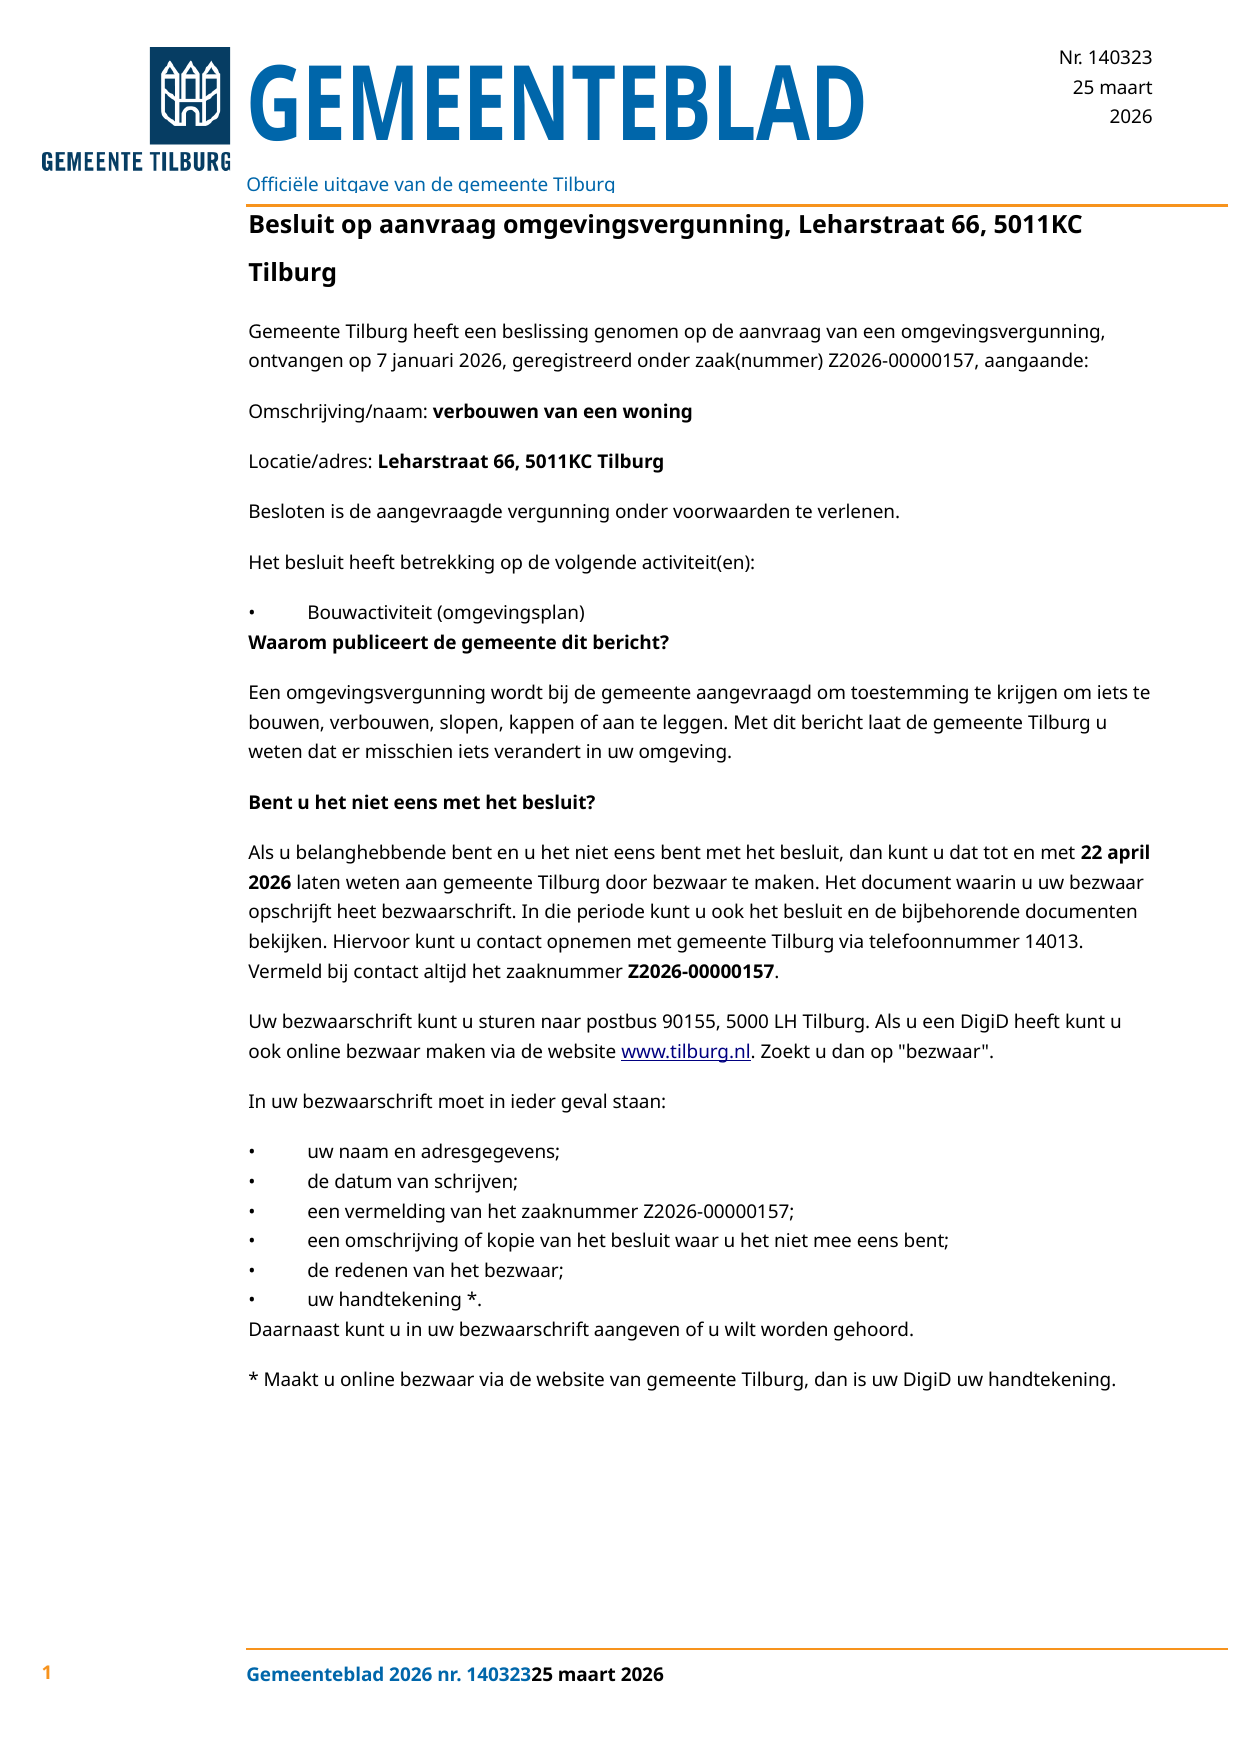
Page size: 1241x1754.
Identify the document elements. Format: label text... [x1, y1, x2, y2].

text Omschrijving/naam: verbouwen van een woning [248, 398, 1152, 424]
list een omschrijving of kopie van het besluit waar u het niet mee eens bent; [248, 1227, 1152, 1253]
text Locatie/adres: Leharstraat 66, 5011KC Tilburg [248, 448, 1152, 474]
text Uw bezwaarschrift kunt u sturen naar postbus 90155, 5000 LH Tilburg. Als u een DigiD heeft kunt u ook online bezwaar maken via de website www.tilburg.nl. Zoekt u dan op "bezwaar". [248, 1008, 1152, 1064]
text Besluit op aanvraag omgevingsvergunning, Leharstraat 66, 5011KC Tilburg [248, 207, 1152, 288]
list Bouwactiviteit (omgevingsplan) [248, 599, 1152, 625]
list een vermelding van het zaaknummer Z2026-00000157; [248, 1198, 1152, 1224]
list uw handtekening *. [248, 1287, 1152, 1312]
text Het besluit heeft betrekking op de volgende activiteit(en): [248, 549, 1152, 575]
text * Maakt u online bezwaar via de website van gemeente Tilburg, dan is uw DigiD uw handtekening. [248, 1367, 1152, 1392]
text Daarnaast kunt u in uw bezwaarschrift aangeven of u wilt worden gehoord. [248, 1316, 1152, 1342]
text Waarom publiceert de gemeente dit bericht? [248, 629, 1152, 655]
text Een omgevingsvergunning wordt bij de gemeente aangevraagd om toestemming te krijgen om iets te bouwen, verbouwen, slopen, kappen of aan te leggen. Met dit bericht laat de gemeente Tilburg u weten dat er misschien iets verandert in uw omgeving. [248, 679, 1152, 764]
text Besloten is de aangevraagde vergunning onder voorwaarden te verlenen. [248, 499, 1152, 524]
text In uw bezwaarschrift moet in ieder geval staan: [248, 1088, 1152, 1114]
text Als u belanghebbende bent en u het niet eens bent met het besluit, dan kunt u dat tot en met 22 april 2026 laten weten aan gemeente Tilburg door bezwaar te maken. Het document waarin u uw bezwaar opschrijft heet bezwaarschrift. In die periode kunt u ook het besluit en de bijbehorende documenten bekijken. Hiervoor kunt u contact opnemen met gemeente Tilburg via telefoonnummer 14013. Vermeld bij contact altijd het zaaknummer Z2026-00000157. [248, 839, 1152, 984]
list de redenen van het bezwaar; [248, 1257, 1152, 1283]
list uw naam en adresgegevens; [248, 1139, 1152, 1164]
text Gemeente Tilburg heeft een beslissing genomen op de aanvraag van een omgevingsvergunning, ontvangen op 7 januari 2026, geregistreerd onder zaak(nummer) Z2026-00000157, aangaande: [248, 318, 1152, 373]
list de datum van schrijven; [248, 1168, 1152, 1194]
text Bent u het niet eens met het besluit? [248, 789, 1152, 815]
picture [41, 47, 231, 172]
